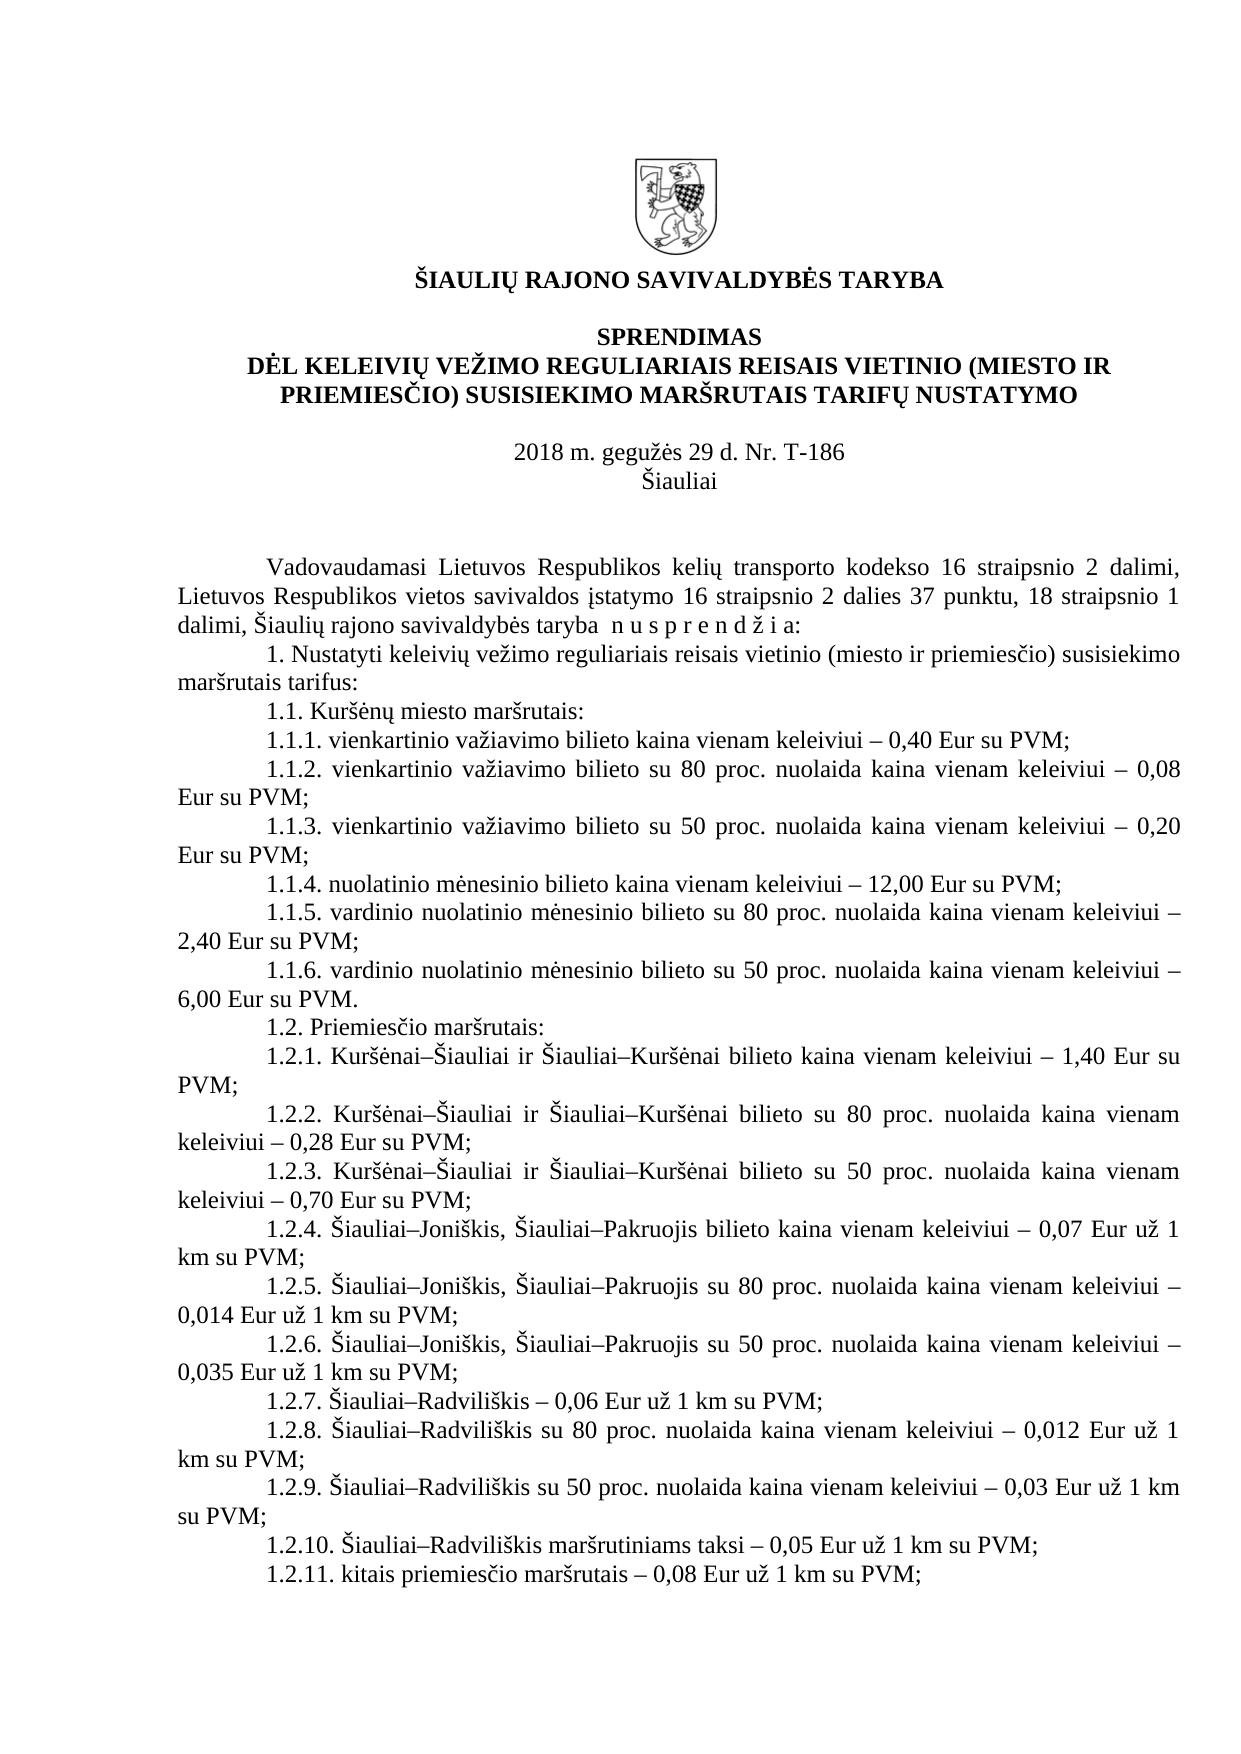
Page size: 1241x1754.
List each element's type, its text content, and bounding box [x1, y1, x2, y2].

text 1.1.4. nuolatinio mėnesinio bilieto kaina vienam keleiviui – 12,00 Eur su PVM; [177, 869, 1181, 897]
text 1.2.6. Šiauliai–Joniškis, Šiauliai–Pakruojis su 50 proc. nuolaida kaina vienam keleiviui – 0,035 Eur už 1 km su PVM; [177, 1329, 1181, 1386]
text DĖL KELEIVIŲ VEŽIMO REGULIARIAIS REISAIS VIETINIO (MIESTO IR PRIEMIESČIO) SUSISIEKIMO MARŠRUTAIS TARIFŲ NUSTATYMO [177, 351, 1181, 409]
text 2018 m. gegužės 29 d. Nr. T-186 [177, 437, 1181, 466]
text 1.2.3. Kuršėnai–Šiauliai ir Šiauliai–Kuršėnai bilieto su 50 proc. nuolaida kaina vienam keleiviui – 0,70 Eur su PVM; [177, 1156, 1181, 1214]
text 1.2.10. Šiauliai–Radviliškis maršrutiniams taksi – 0,05 Eur už 1 km su PVM; [177, 1530, 1181, 1559]
text 1.2.8. Šiauliai–Radviliškis su 80 proc. nuolaida kaina vienam keleiviui – 0,012 Eur už 1 km su PVM; [177, 1415, 1181, 1472]
text 1.2.9. Šiauliai–Radviliškis su 50 proc. nuolaida kaina vienam keleiviui – 0,03 Eur už 1 km su PVM; [177, 1472, 1181, 1530]
text 1.1.3. vienkartinio važiavimo bilieto su 50 proc. nuolaida kaina vienam keleiviui – 0,20 Eur su PVM; [177, 811, 1181, 869]
text 1.1. Kuršėnų miesto maršrutais: [177, 696, 1181, 725]
text 1.2.1. Kuršėnai–Šiauliai ir Šiauliai–Kuršėnai bilieto kaina vienam keleiviui – 1,40 Eur su PVM; [177, 1041, 1181, 1099]
text 1.1.5. vardinio nuolatinio mėnesinio bilieto su 80 proc. nuolaida kaina vienam keleiviui – 2,40 Eur su PVM; [177, 897, 1181, 955]
text 1. Nustatyti keleivių vežimo reguliariais reisais vietinio (miesto ir priemiesčio) susisiekimo maršrutais tarifus: [177, 639, 1181, 696]
text 1.2.7. Šiauliai–Radviliškis – 0,06 Eur už 1 km su PVM; [177, 1386, 1181, 1415]
text Šiauliai [177, 466, 1181, 495]
text Vadovaudamasi Lietuvos Respublikos kelių transporto kodekso 16 straipsnio 2 dalimi, Lietuvos Respublikos vietos savivaldos įstatymo 16 straipsnio 2 dalies 37 punktu, 18 straipsnio 1 dalimi, Šiaulių rajono savivaldybės taryba n u s p r e n d ž i a: [177, 552, 1181, 639]
text 1.2.5. Šiauliai–Joniškis, Šiauliai–Pakruojis su 80 proc. nuolaida kaina vienam keleiviui – 0,014 Eur už 1 km su PVM; [177, 1271, 1181, 1329]
text 1.2.4. Šiauliai–Joniškis, Šiauliai–Pakruojis bilieto kaina vienam keleiviui – 0,07 Eur už 1 km su PVM; [177, 1214, 1181, 1271]
text 1.1.6. vardinio nuolatinio mėnesinio bilieto su 50 proc. nuolaida kaina vienam keleiviui – 6,00 Eur su PVM. [177, 955, 1181, 1012]
text 1.2.11. kitais priemiesčio maršrutais – 0,08 Eur už 1 km su PVM; [177, 1559, 1181, 1587]
text 1.1.2. vienkartinio važiavimo bilieto su 80 proc. nuolaida kaina vienam keleiviui – 0,08 Eur su PVM; [177, 754, 1181, 811]
text 1.2. Priemiesčio maršrutais: [177, 1012, 1181, 1041]
text ŠIAULIŲ RAJONO SAVIVALDYBĖS TARYBA [177, 265, 1181, 294]
text 1.1.1. vienkartinio važiavimo bilieto kaina vienam keleiviui – 0,40 Eur su PVM; [177, 725, 1181, 754]
text SPRENDIMAS [177, 322, 1181, 351]
text 1.2.2. Kuršėnai–Šiauliai ir Šiauliai–Kuršėnai bilieto su 80 proc. nuolaida kaina vienam keleiviui – 0,28 Eur su PVM; [177, 1099, 1181, 1156]
